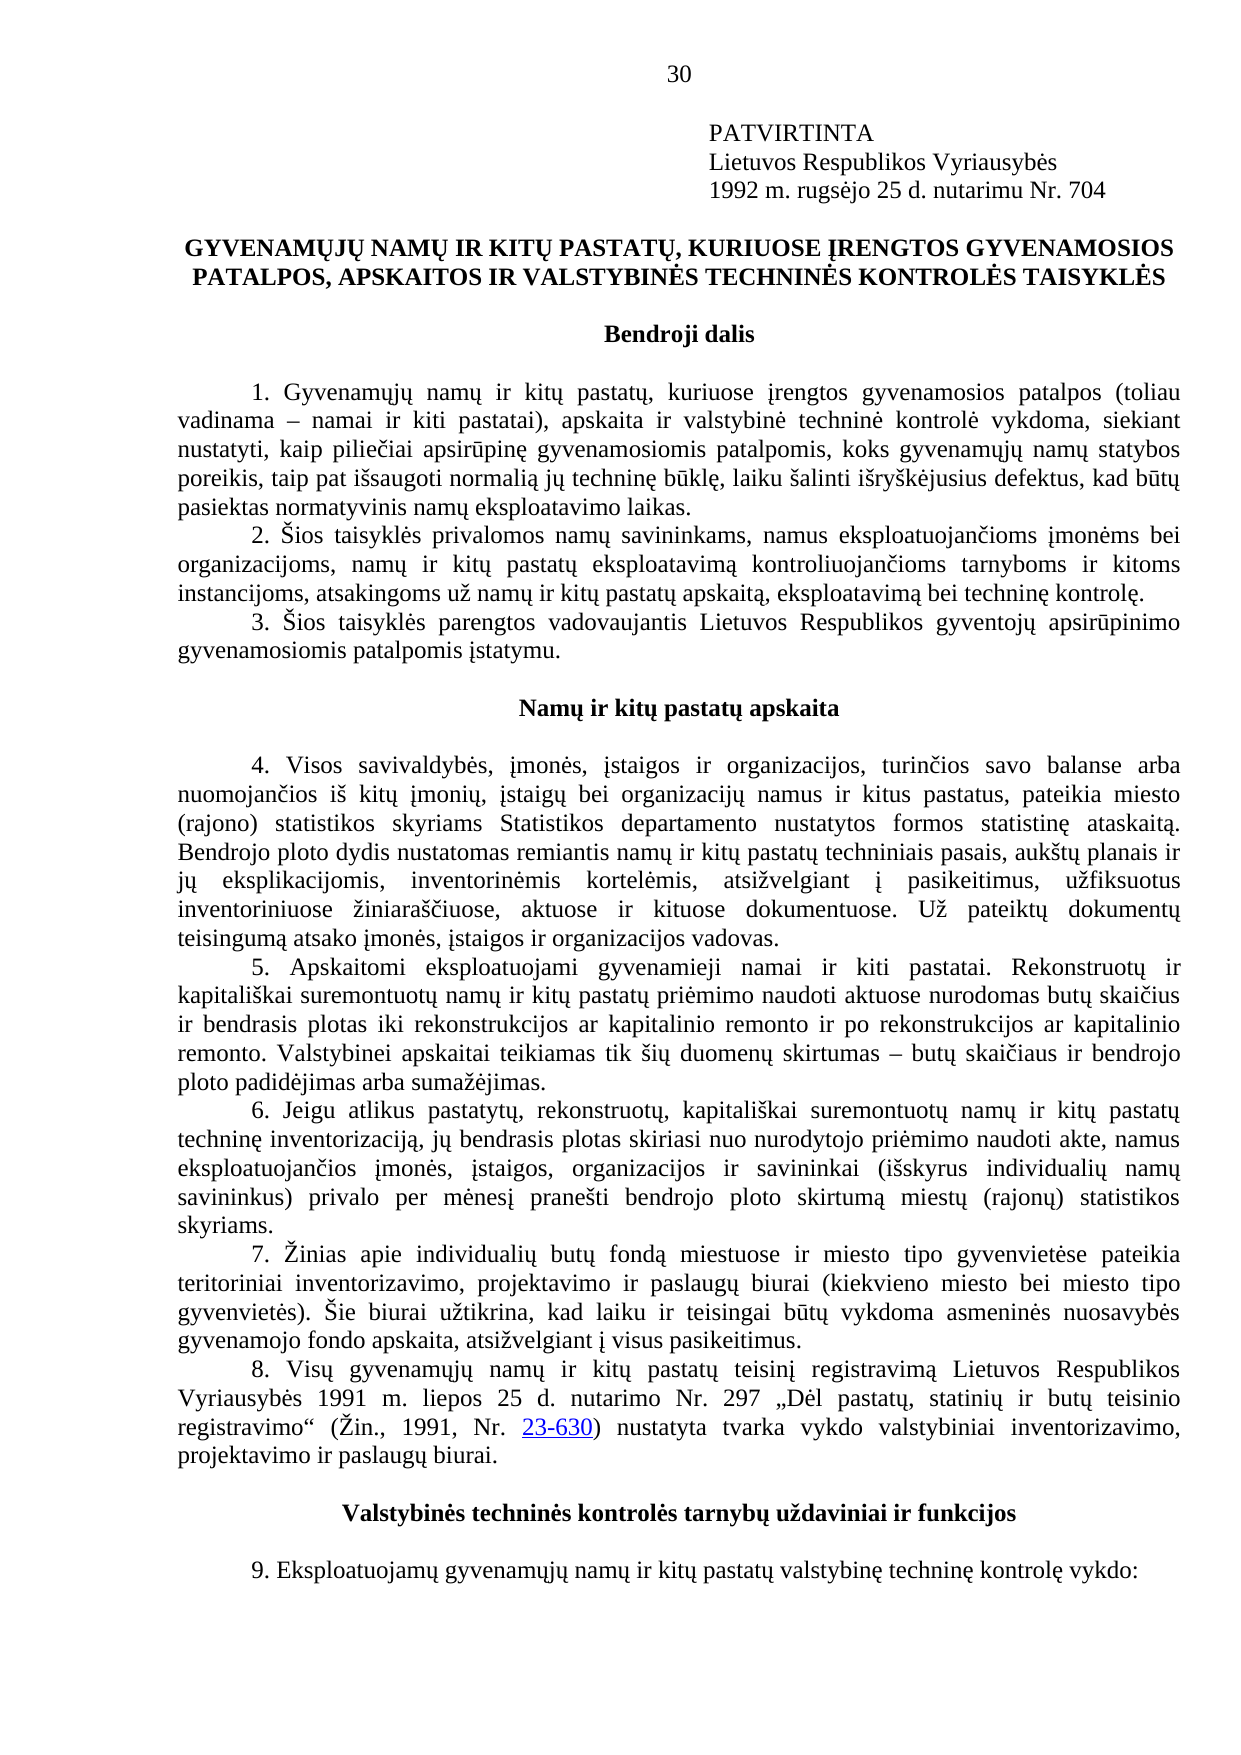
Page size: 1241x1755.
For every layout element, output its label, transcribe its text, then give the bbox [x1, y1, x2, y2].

text 5. Apskaitomi eksploatuojami gyvenamieji namai ir kiti pastatai. Rekonstruotų ir kapitališkai suremontuotų namų ir kitų pastatų priėmimo naudoti aktuose nurodomas butų skaičius ir bendrasis plotas iki rekonstrukcijos ar kapitalinio remonto ir po rekonstrukcijos ar kapitalinio remonto. Valstybinei apskaitai teikiamas tik šių duomenų skirtumas – butų skaičiaus ir bendrojo ploto padidėjimas arba sumažėjimas. [177, 952, 1181, 1096]
text Namų ir kitų pastatų apskaita [177, 693, 1181, 722]
text Gyvenamųjų namų ir kitų pastatų, kuriuose įrengtos gyvenamosios patalpos, apskaitos ir valstybinės techninės kontrolės taisyklės [177, 233, 1181, 291]
text 6. Jeigu atlikus pastatytų, rekonstruotų, kapitališkai suremontuotų namų ir kitų pastatų techninę inventorizaciją, jų bendrasis plotas skiriasi nuo nurodytojo priėmimo naudoti akte, namus eksploatuojančios įmonės, įstaigos, organizacijos ir savininkai (išskyrus individualių namų savininkus) privalo per mėnesį pranešti bendrojo ploto skirtumą miestų (rajonų) statistikos skyriams. [177, 1096, 1181, 1239]
text PATVIRTINTA [709, 118, 1181, 147]
text 7. Žinias apie individualių butų fondą miestuose ir miesto tipo gyvenvietėse pateikia teritoriniai inventorizavimo, projektavimo ir paslaugų biurai (kiekvieno miesto bei miesto tipo gyvenvietės). Šie biurai užtikrina, kad laiku ir teisingai būtų vykdoma asmeninės nuosavybės gyvenamojo fondo apskaita, atsižvelgiant į visus pasikeitimus. [177, 1239, 1181, 1354]
text Bendroji dalis [177, 319, 1181, 348]
text 2. Šios taisyklės privalomos namų savininkams, namus eksploatuojančioms įmonėms bei organizacijoms, namų ir kitų pastatų eksploatavimą kontroliuojančioms tarnyboms ir kitoms instancijoms, atsakingoms už namų ir kitų pastatų apskaitą, eksploatavimą bei techninę kontrolę. [177, 521, 1181, 607]
text Valstybinės techninės kontrolės tarnybų uždaviniai ir funkcijos [177, 1498, 1181, 1527]
text 1992 m. rugsėjo 25 d. nutarimu Nr. 704 [177, 176, 1181, 204]
text Lietuvos Respublikos Vyriausybės [177, 147, 1181, 176]
text 9. Eksploatuojamų gyvenamųjų namų ir kitų pastatų valstybinę techninę kontrolę vykdo: [177, 1556, 1181, 1584]
text 1. Gyvenamųjų namų ir kitų pastatų, kuriuose įrengtos gyvenamosios patalpos (toliau vadinama – namai ir kiti pastatai), apskaita ir valstybinė techninė kontrolė vykdoma, siekiant nustatyti, kaip piliečiai apsirūpinę gyvenamosiomis patalpomis, koks gyvenamųjų namų statybos poreikis, taip pat išsaugoti normalią jų techninę būklę, laiku šalinti išryškėjusius defektus, kad būtų pasiektas normatyvinis namų eksploatavimo laikas. [177, 377, 1181, 521]
text 8. Visų gyvenamųjų namų ir kitų pastatų teisinį registravimą Lietuvos Respublikos Vyriausybės 1991 m. liepos 25 d. nutarimo Nr. 297 „Dėl pastatų, statinių ir butų teisinio registravimo“ (Žin., 1991, Nr. 23-630) nustatyta tvarka vykdo valstybiniai inventorizavimo, projektavimo ir paslaugų biurai. [177, 1354, 1181, 1469]
text 4. Visos savivaldybės, įmonės, įstaigos ir organizacijos, turinčios savo balanse arba nuomojančios iš kitų įmonių, įstaigų bei organizacijų namus ir kitus pastatus, pateikia miesto (rajono) statistikos skyriams Statistikos departamento nustatytos formos statistinę ataskaitą. Bendrojo ploto dydis nustatomas remiantis namų ir kitų pastatų techniniais pasais, aukštų planais ir jų eksplikacijomis, inventorinėmis kortelėmis, atsižvelgiant į pasikeitimus, užfiksuotus inventoriniuose žiniaraščiuose, aktuose ir kituose dokumentuose. Už pateiktų dokumentų teisingumą atsako įmonės, įstaigos ir organizacijos vadovas. [177, 751, 1181, 952]
text 3. Šios taisyklės parengtos vadovaujantis Lietuvos Respublikos gyventojų apsirūpinimo gyvenamosiomis patalpomis įstatymu. [177, 607, 1181, 664]
